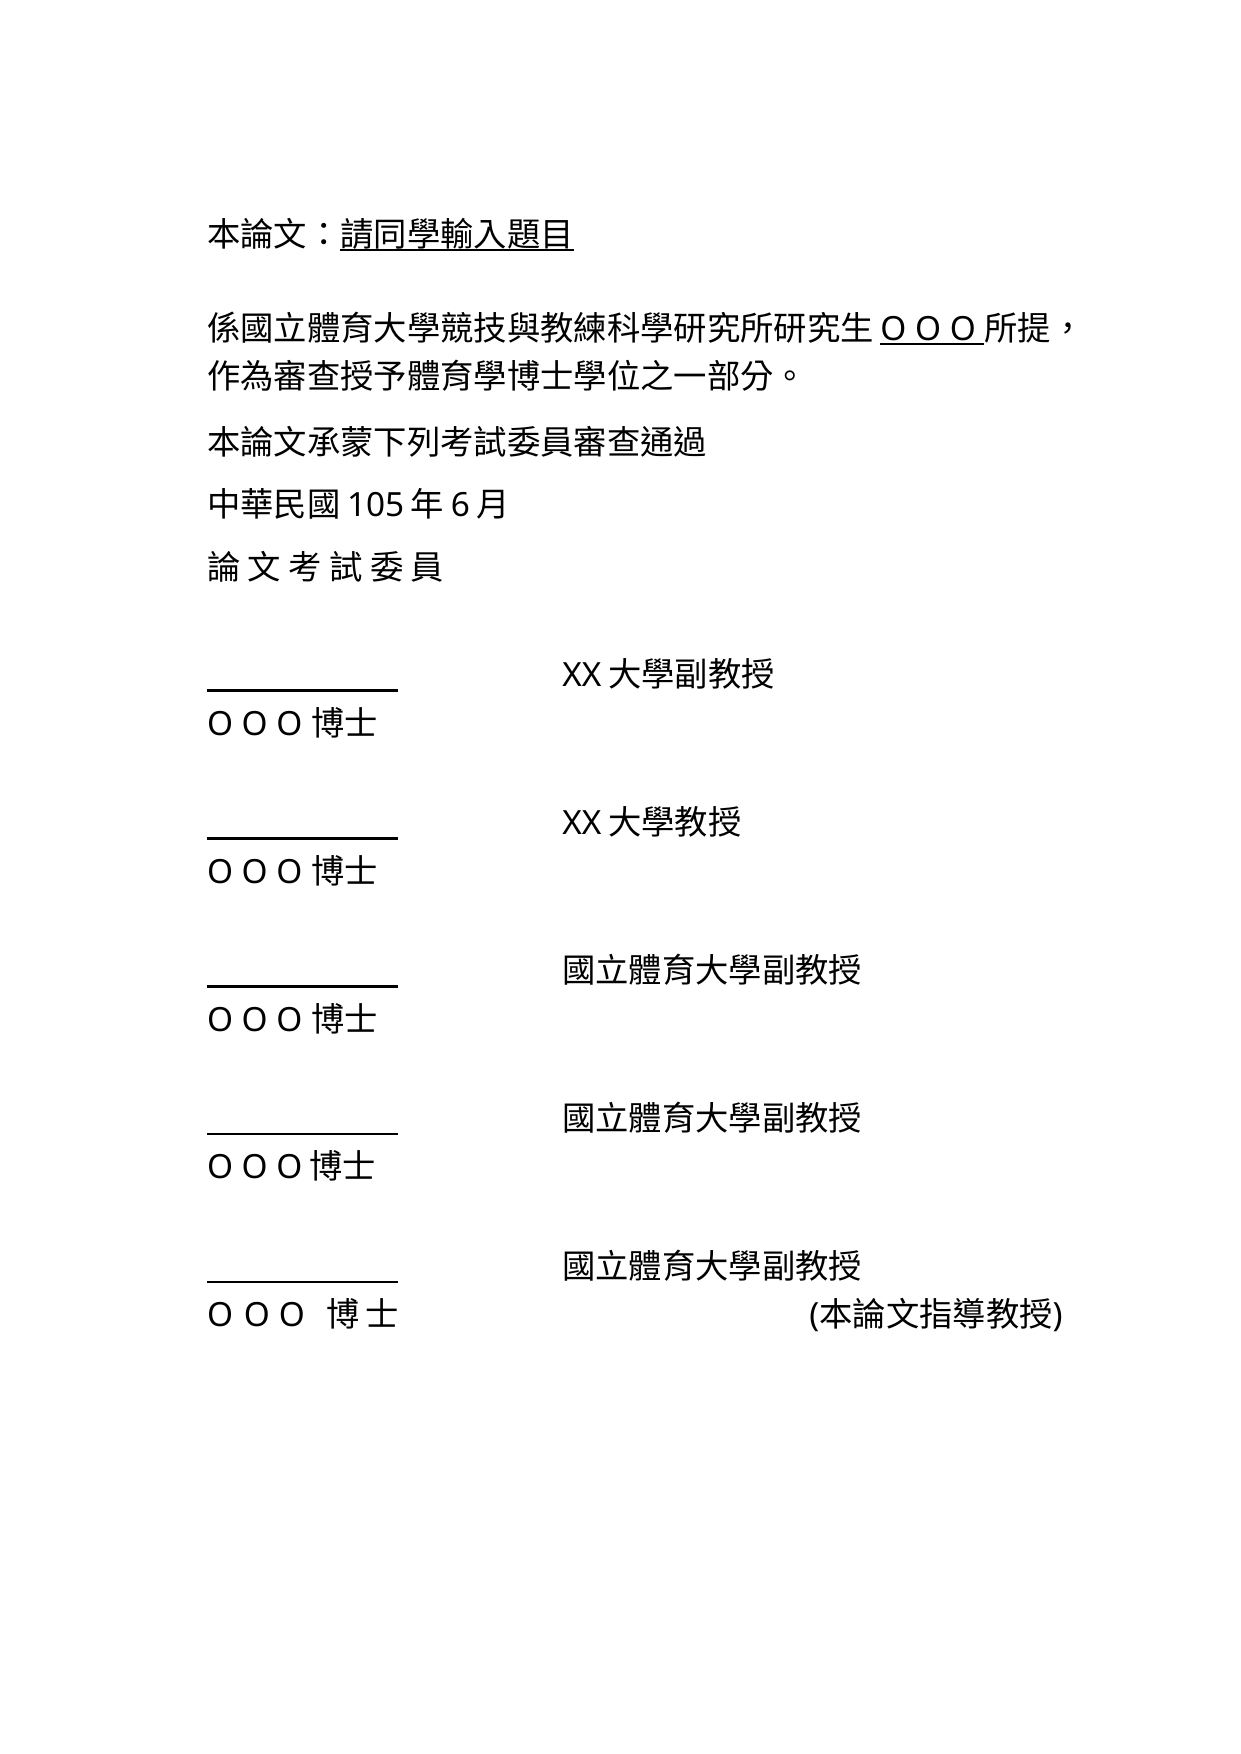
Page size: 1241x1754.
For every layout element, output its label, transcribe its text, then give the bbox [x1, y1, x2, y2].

text O O O 博 士 (本論文指導教授) [207, 1288, 1119, 1337]
text XX大學教授 [207, 796, 1119, 844]
text 中華民國105年6月 [207, 461, 707, 523]
text O O O博士 [207, 1140, 488, 1189]
text O O O 博士 [207, 992, 488, 1041]
text 國立體育大學副教授 [207, 1240, 1119, 1288]
text 本論文承蒙下列考試委員審查通過 [207, 398, 857, 461]
text 論 文 考 試 委 員 [207, 523, 679, 586]
text 國立體育大學副教授 [207, 1092, 1119, 1140]
text O O O 博士 [207, 844, 488, 893]
text 國立體育大學副教授 [207, 944, 1119, 992]
text O O O 博士 [207, 696, 488, 745]
text 係國立體育大學競技與教練科學研究所研究生O O O 所提， [207, 301, 1115, 350]
text XX大學副教授 [207, 648, 1119, 696]
text 作為審查授予體育學博士學位之一部分。 [207, 350, 932, 398]
text 本論文：請同學輸入題目 [207, 208, 1115, 256]
